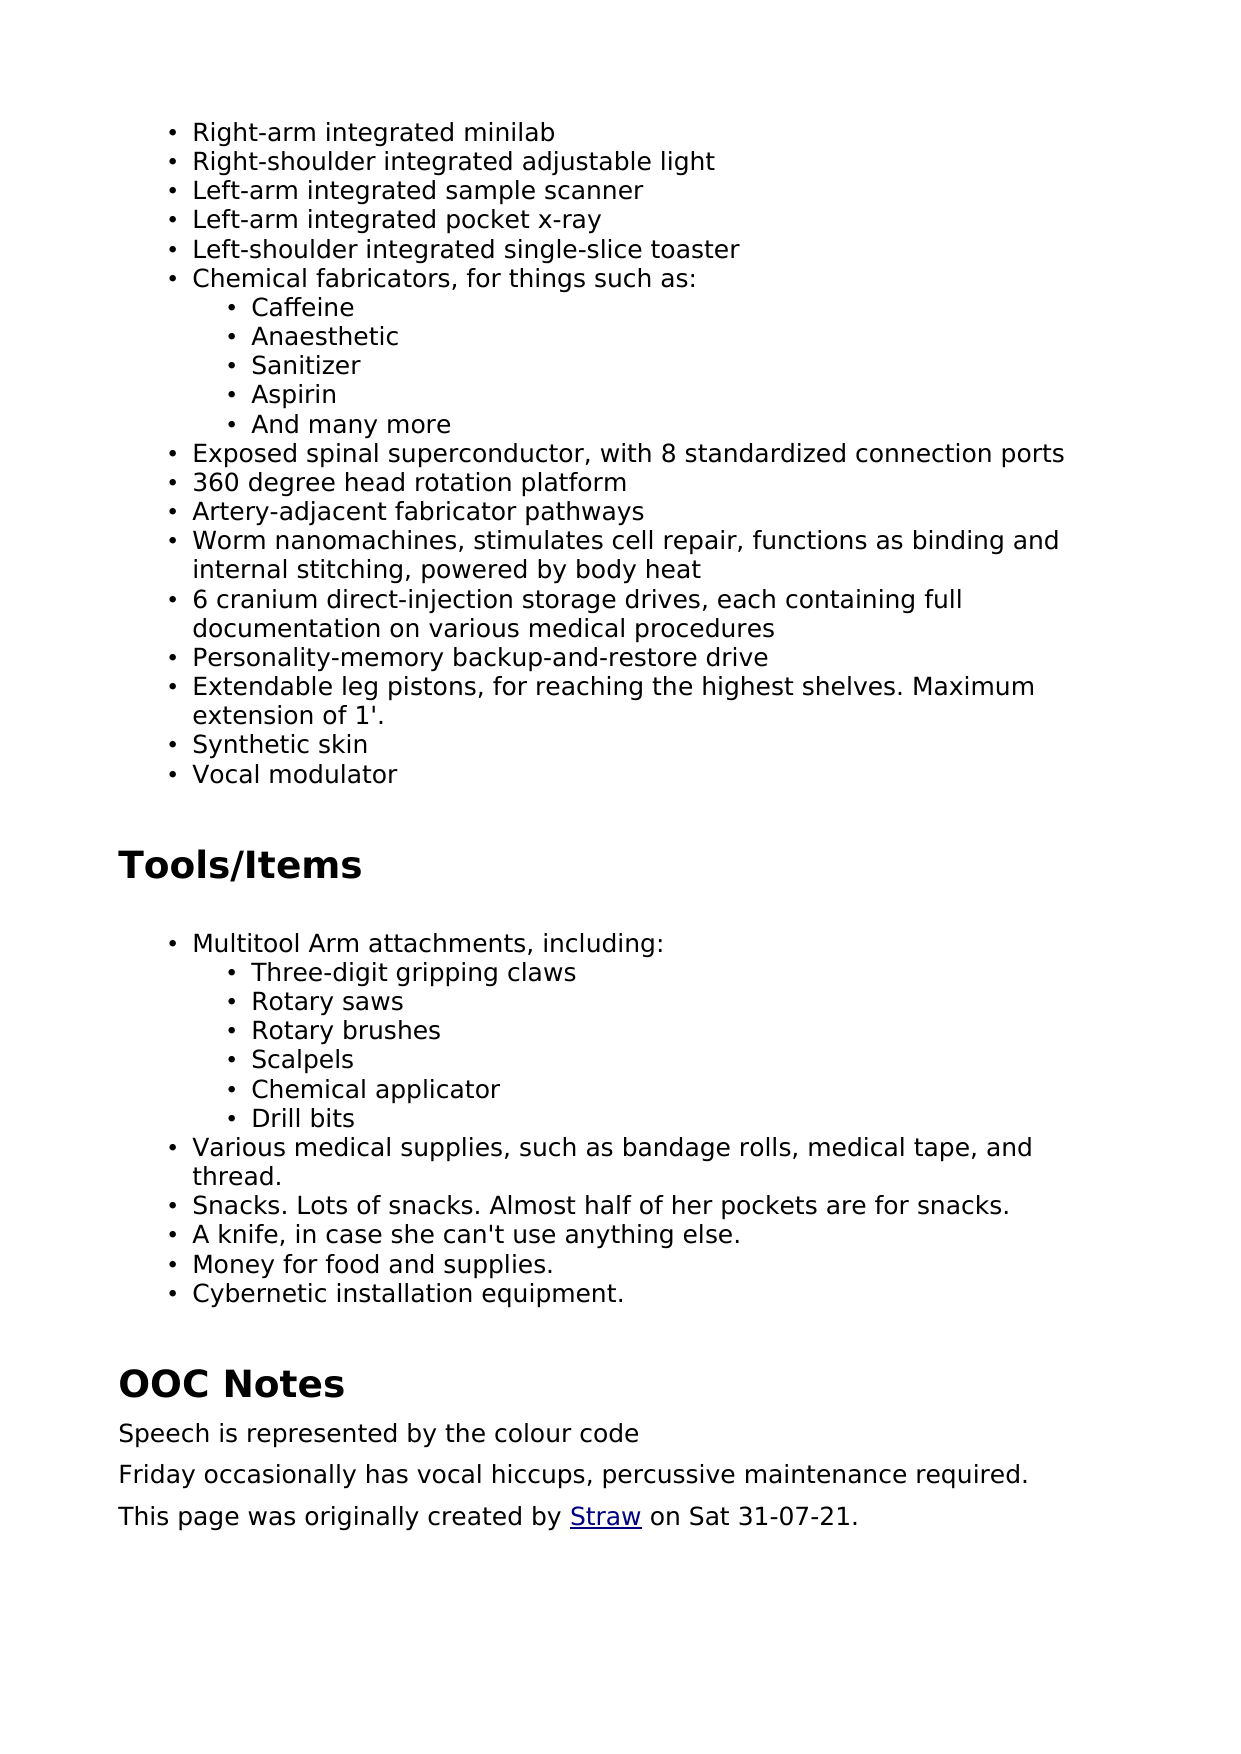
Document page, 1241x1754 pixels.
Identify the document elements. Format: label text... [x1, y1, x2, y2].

list Right-shoulder integrated adjustable light [177, 147, 1122, 176]
list Left-arm integrated pocket x-ray [177, 206, 1122, 235]
list Cybernetic installation equipment. [177, 1279, 1122, 1308]
list Chemical applicator [236, 1075, 1122, 1104]
list Sanitizer [236, 351, 1122, 381]
list Snacks. Lots of snacks. Almost half of her pockets are for snacks. [177, 1192, 1122, 1221]
list Rotary brushes [236, 1017, 1122, 1046]
list Aspirin [236, 381, 1122, 410]
list And many more [236, 410, 1122, 439]
list Right-arm integrated minilab [177, 118, 1122, 147]
list Extendable leg pistons, for reaching the highest shelves. Maximum extension of 1'. [177, 672, 1122, 731]
list Worm nanomachines, stimulates cell repair, functions as binding and internal stitching, powered by body heat [177, 526, 1122, 585]
list Caffeine [236, 293, 1122, 322]
list 360 degree head rotation platform [177, 468, 1122, 497]
subtitle OOC Notes [118, 1363, 1122, 1406]
list Personality-memory backup-and-restore drive [177, 643, 1122, 672]
list 6 cranium direct-injection storage drives, each containing full documentation on various medical procedures [177, 585, 1122, 643]
list Scalpels [236, 1046, 1122, 1075]
list Chemical fabricators, for things such as: [177, 264, 1122, 293]
list Multitool Arm attachments, including: [177, 929, 1122, 958]
text This page was originally created by Straw on Sat 31-07-21. [118, 1502, 1122, 1531]
list Drill bits [236, 1104, 1122, 1133]
list Artery-adjacent fabricator pathways [177, 497, 1122, 526]
list Anaesthetic [236, 322, 1122, 351]
subtitle Tools/Items [118, 843, 1122, 887]
text Friday occasionally has vocal hiccups, percussive maintenance required. [118, 1461, 1122, 1490]
list Exposed spinal superconductor, with 8 standardized connection ports [177, 439, 1122, 468]
list Various medical supplies, such as bandage rolls, medical tape, and thread. [177, 1133, 1122, 1192]
list Money for food and supplies. [177, 1250, 1122, 1279]
list Left-shoulder integrated single-slice toaster [177, 235, 1122, 264]
list Synthetic skin [177, 731, 1122, 760]
list Three-digit gripping claws [236, 958, 1122, 987]
list A knife, in case she can't use anything else. [177, 1221, 1122, 1250]
list Vocal modulator [177, 760, 1122, 789]
list Left-arm integrated sample scanner [177, 176, 1122, 206]
list Rotary saws [236, 987, 1122, 1017]
text Speech is represented by the colour code [118, 1419, 1122, 1448]
